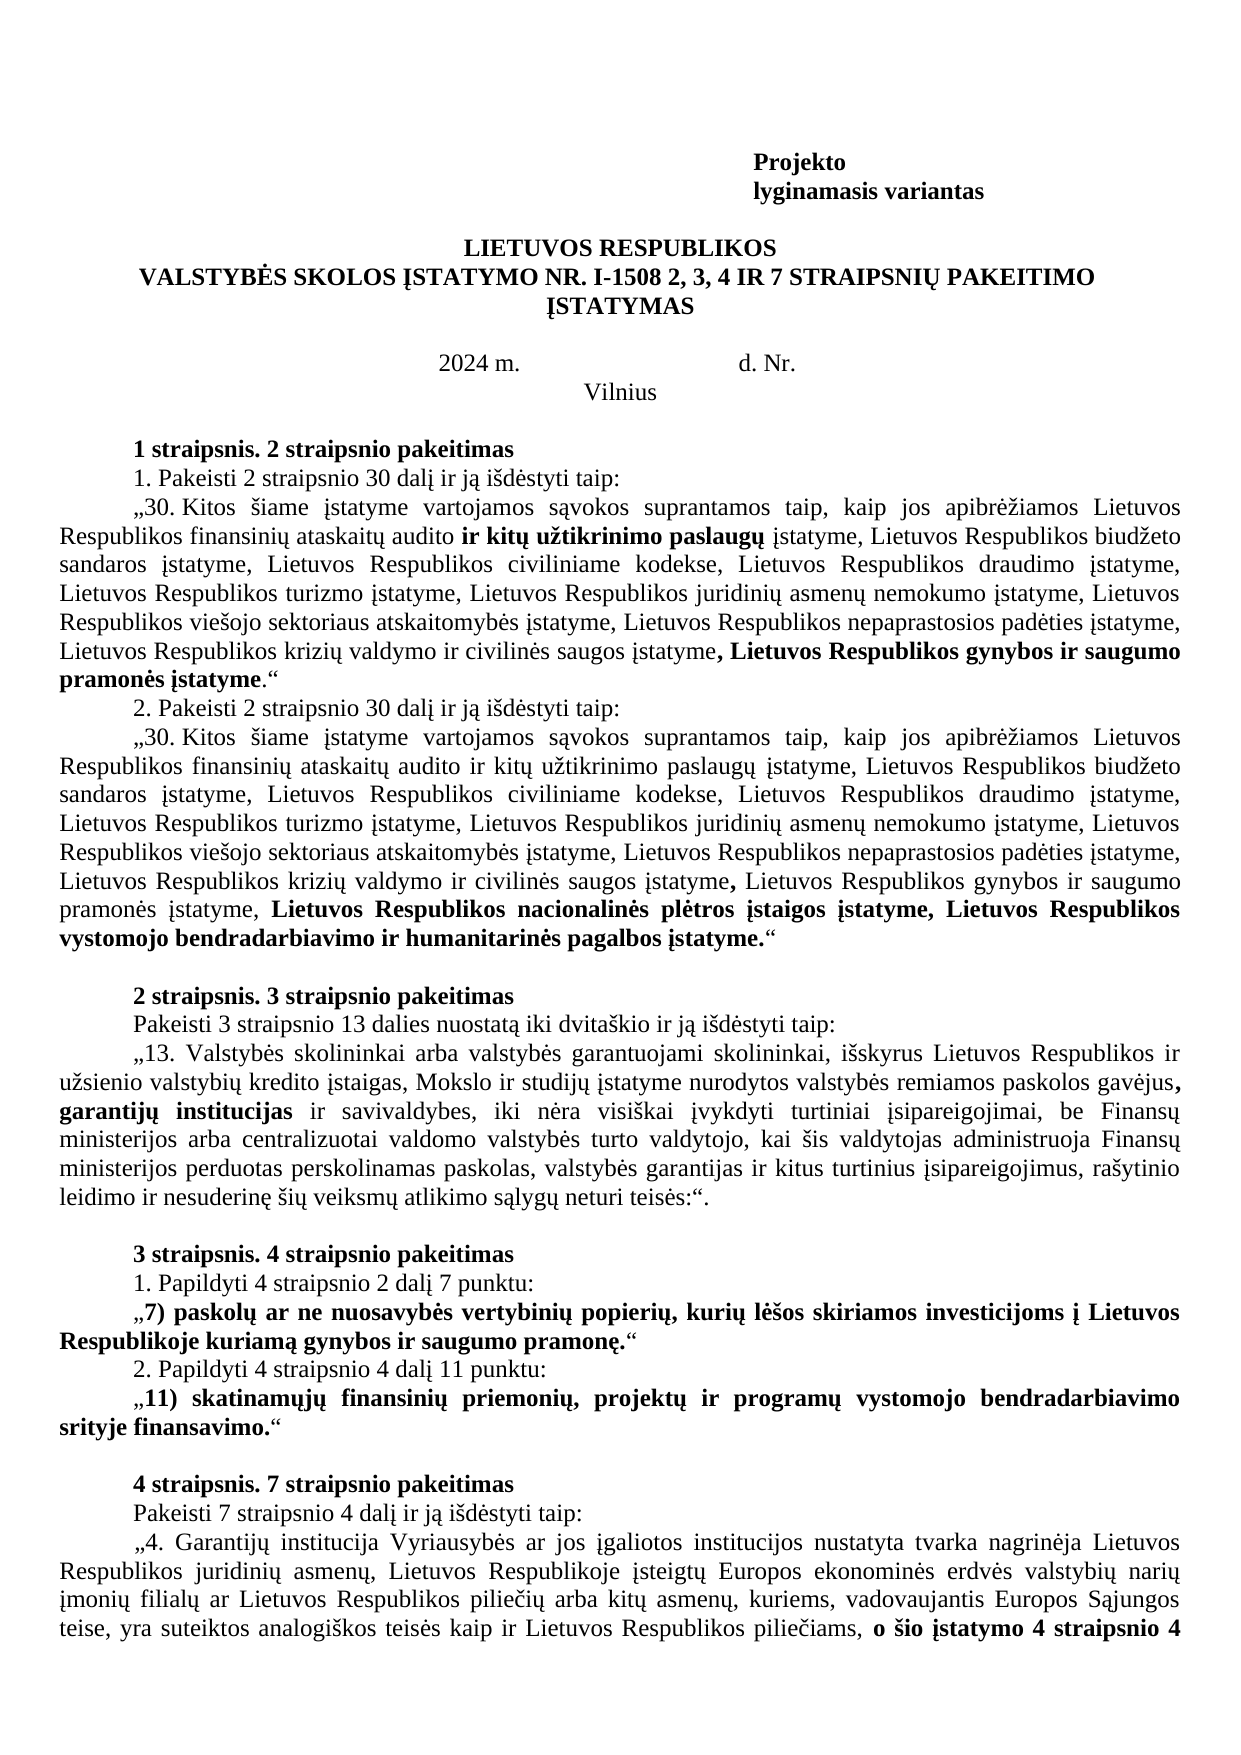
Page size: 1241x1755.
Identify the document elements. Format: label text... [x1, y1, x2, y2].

text „4. Garantijų institucija Vyriausybės ar jos įgaliotos institucijos nustatyta tvarka nagrinėja Lietuvos Respublikos juridinių asmenų, Lietuvos Respublikoje įsteigtų Europos ekonominės erdvės valstybių narių įmonių filialų ar Lietuvos Respublikos piliečių arba kitų asmenų, kuriems, vadovaujantis Europos Sąjungos teise, yra suteiktos analogiškos teisės kaip ir Lietuvos Respublikos piliečiams, o šio įstatymo 4 straipsnio 4 [59, 1527, 1181, 1642]
text 3 straipsnis. 4 straipsnio pakeitimas [59, 1239, 1181, 1268]
text Pakeisti 7 straipsnio 4 dalį ir ją išdėstyti taip: [59, 1498, 1181, 1527]
text Projekto [753, 147, 1181, 176]
text VALSTYBĖS SKOLOS ĮSTATYMO NR. I-1508 2, 3, 4 IR 7 STRAIPSNIŲ PAKEITIMO [59, 262, 1181, 291]
text 1. Pakeisti 2 straipsnio 30 dalį ir ją išdėstyti taip: [133, 463, 1181, 492]
text „7) paskolų ar ne nuosavybės vertybinių popierių, kurių lėšos skiriamos investicijoms į Lietuvos Respublikoje kuriamą gynybos ir saugumo pramonę.“ [59, 1297, 1181, 1354]
text „30. Kitos šiame įstatyme vartojamos sąvokos suprantamos taip, kaip jos apibrėžiamos Lietuvos Respublikos finansinių ataskaitų audito ir kitų užtikrinimo paslaugų įstatyme, Lietuvos Respublikos biudžeto sandaros įstatyme, Lietuvos Respublikos civiliniame kodekse, Lietuvos Respublikos draudimo įstatyme, Lietuvos Respublikos turizmo įstatyme, Lietuvos Respublikos juridinių asmenų nemokumo įstatyme, Lietuvos Respublikos viešojo sektoriaus atskaitomybės įstatyme, Lietuvos Respublikos nepaprastosios padėties įstatyme, Lietuvos Respublikos krizių valdymo ir civilinės saugos įstatyme, Lietuvos Respublikos gynybos ir saugumo pramonės įstatyme.“ [59, 492, 1181, 693]
text 2. Papildyti 4 straipsnio 4 dalį 11 punktu: [59, 1354, 1181, 1383]
text LIETUVOS RESPUBLIKOS [59, 233, 1181, 262]
text „30. Kitos šiame įstatyme vartojamos sąvokos suprantamos taip, kaip jos apibrėžiamos Lietuvos Respublikos finansinių ataskaitų audito ir kitų užtikrinimo paslaugų įstatyme, Lietuvos Respublikos biudžeto sandaros įstatyme, Lietuvos Respublikos civiliniame kodekse, Lietuvos Respublikos draudimo įstatyme, Lietuvos Respublikos turizmo įstatyme, Lietuvos Respublikos juridinių asmenų nemokumo įstatyme, Lietuvos Respublikos viešojo sektoriaus atskaitomybės įstatyme, Lietuvos Respublikos nepaprastosios padėties įstatyme, Lietuvos Respublikos krizių valdymo ir civilinės saugos įstatyme, Lietuvos Respublikos gynybos ir saugumo pramonės įstatyme, Lietuvos Respublikos nacionalinės plėtros įstaigos įstatyme, Lietuvos Respublikos vystomojo bendradarbiavimo ir humanitarinės pagalbos įstatyme.“ [59, 722, 1181, 952]
text 2024 m. d. Nr. [59, 348, 1181, 377]
text 1 straipsnis. 2 straipsnio pakeitimas [133, 434, 1181, 463]
text 1. Papildyti 4 straipsnio 2 dalį 7 punktu: [59, 1268, 1181, 1297]
text „11) skatinamųjų finansinių priemonių, projektų ir programų vystomojo bendradarbiavimo srityje finansavimo.“ [59, 1383, 1181, 1441]
text 2 straipsnis. 3 straipsnio pakeitimas [59, 981, 1181, 1009]
text 4 straipsnis. 7 straipsnio pakeitimas [59, 1469, 1181, 1498]
text Vilnius [59, 377, 1181, 406]
text Pakeisti 3 straipsnio 13 dalies nuostatą iki dvitaškio ir ją išdėstyti taip: [59, 1009, 1181, 1038]
text lyginamasis variantas [753, 176, 1181, 204]
text „13. Valstybės skolininkai arba valstybės garantuojami skolininkai, išskyrus Lietuvos Respublikos ir užsienio valstybių kredito įstaigas, Mokslo ir studijų įstatyme nurodytos valstybės remiamos paskolos gavėjus, garantijų institucijas ir savivaldybes, iki nėra visiškai įvykdyti turtiniai įsipareigojimai, be Finansų ministerijos arba centralizuotai valdomo valstybės turto valdytojo, kai šis valdytojas administruoja Finansų ministerijos perduotas perskolinamas paskolas, valstybės garantijas ir kitus turtinius įsipareigojimus, rašytinio leidimo ir nesuderinę šių veiksmų atlikimo sąlygų neturi teisės:“. [59, 1038, 1181, 1211]
text 2. Pakeisti 2 straipsnio 30 dalį ir ją išdėstyti taip: [133, 693, 1181, 722]
text ĮSTATYMAS [59, 291, 1181, 319]
